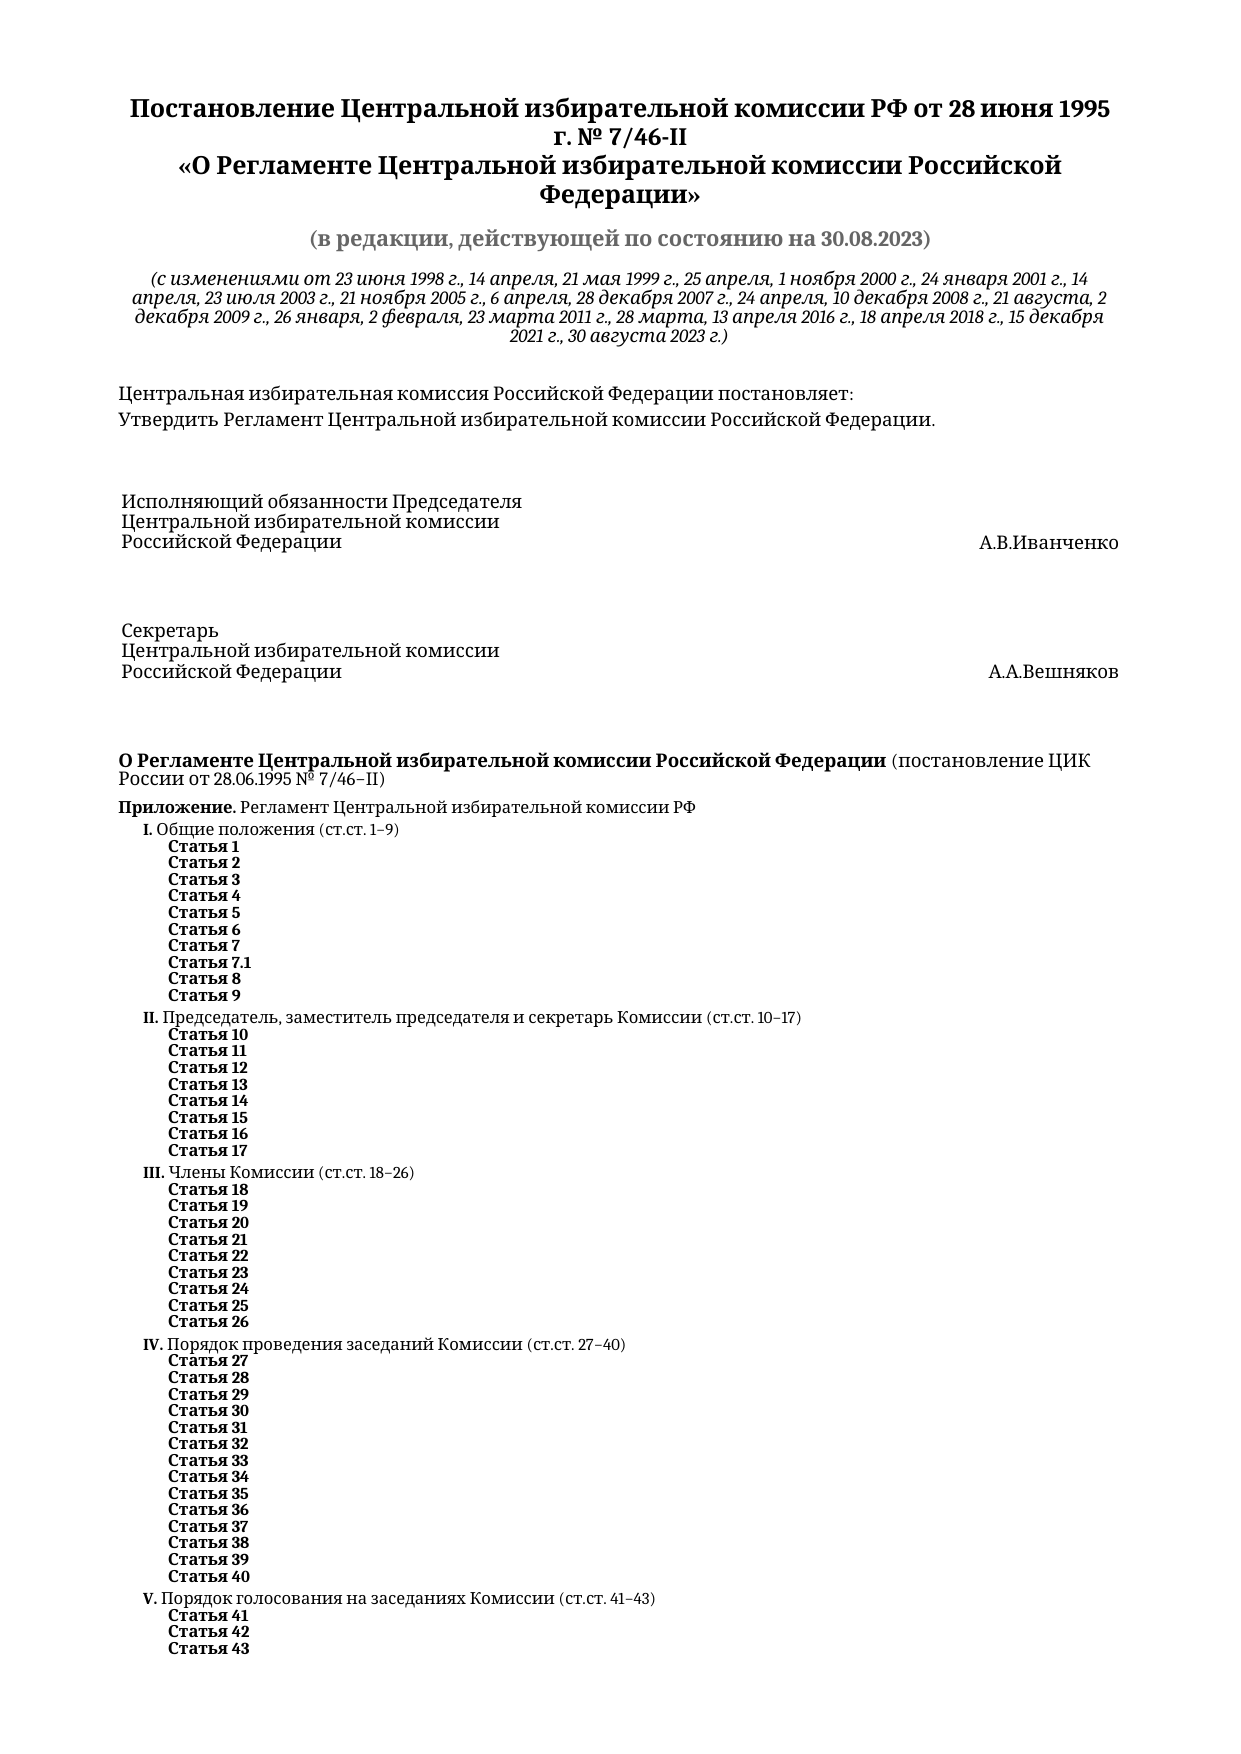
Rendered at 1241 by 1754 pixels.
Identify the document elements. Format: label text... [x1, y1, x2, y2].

text Статья 37 [168, 1519, 1122, 1536]
text Статья 1 [168, 839, 1122, 855]
text Статья 4 [168, 888, 1122, 905]
text Статья 11 [168, 1043, 1122, 1060]
text Статья 10 [168, 1027, 1122, 1043]
text IV. Порядок проведения заседаний Комиссии (ст.ст. 27−40) [143, 1337, 1122, 1353]
text Статья 28 [168, 1370, 1122, 1387]
text Статья 25 [168, 1298, 1122, 1314]
text Статья 42 [168, 1624, 1122, 1641]
text Статья 41 [168, 1608, 1122, 1624]
text Статья 7 [168, 938, 1122, 955]
text Статья 23 [168, 1265, 1122, 1281]
text II. Председатель, заместитель председателя и секретарь Комиссии (ст.ст. 10−17) [143, 1010, 1122, 1027]
text Статья 40 [168, 1569, 1122, 1585]
subtitle Постановление Центральной избирательной комиссии РФ от 28 июня 1995 г. № 7/46-II «О Регламенте Центральной избирательной комиссии Российской Федерации» [118, 94, 1122, 209]
table_header Исполняющий обязанности Председателя Центральной избирательной комиссии Российской Федерации [118, 489, 781, 561]
text Статья 13 [168, 1077, 1122, 1093]
text Статья 15 [168, 1110, 1122, 1126]
text Статья 38 [168, 1536, 1122, 1552]
text Центральная избирательная комиссия Российской Федерации постановляет: [118, 384, 1122, 406]
text Статья 26 [168, 1314, 1122, 1331]
text Статья 24 [168, 1281, 1122, 1298]
text Статья 9 [168, 988, 1122, 1004]
text Статья 5 [168, 905, 1122, 922]
text Статья 7.1 [168, 955, 1122, 971]
text Статья 29 [168, 1387, 1122, 1403]
text Статья 8 [168, 971, 1122, 988]
text (с изменениями от 23 июня 1998 г., 14 апреля, 21 мая 1999 г., 25 апреля, 1 ноября 2000 г., 24 января 2001 г., 14 апреля, 23 июля 2003 г., 21 ноября 2005 г., 6 апреля, 28 декабря 2007 г., 24 апреля, 10 декабря 2008 г., 21 августа, 2 декабря 2009 г., 26 января, 2 февраля, 23 марта 2011 г., 28 марта, 13 апреля 2016 г., 18 апреля 2018 г., 15 декабря 2021 г., 30 августа 2023 г.) [130, 271, 1110, 346]
table_header Секретарь Центральной избирательной комиссии Российской Федерации [118, 619, 781, 690]
text Статья 43 [168, 1641, 1122, 1658]
text Статья 18 [168, 1182, 1122, 1198]
table_header А.В.Иванченко [781, 489, 1122, 561]
text V. Порядок голосования на заседаниях Комиссии (ст.ст. 41−43) [143, 1591, 1122, 1608]
text Статья 2 [168, 855, 1122, 872]
text Статья 20 [168, 1215, 1122, 1232]
text О Регламенте Центральной избирательной комиссии Российской Федерации (постановление ЦИК России от 28.06.1995 № 7/46−II) [118, 752, 1122, 790]
text Статья 12 [168, 1060, 1122, 1077]
text Статья 16 [168, 1126, 1122, 1143]
text III. Члены Комиссии (ст.ст. 18−26) [143, 1165, 1122, 1182]
text Приложение. Регламент Центральной избирательной комиссии РФ [118, 800, 1122, 816]
text Статья 39 [168, 1552, 1122, 1569]
text Статья 36 [168, 1503, 1122, 1519]
text Статья 30 [168, 1403, 1122, 1420]
subtitle (в редакции, действующей по состоянию на 30.08.2023) [118, 227, 1122, 252]
text Статья 21 [168, 1232, 1122, 1248]
text Статья 14 [168, 1093, 1122, 1110]
text Статья 17 [168, 1143, 1122, 1159]
text Статья 22 [168, 1248, 1122, 1265]
text I. Общие положения (ст.ст. 1−9) [143, 822, 1122, 839]
text Статья 31 [168, 1420, 1122, 1436]
text Статья 33 [168, 1453, 1122, 1469]
text Статья 6 [168, 922, 1122, 938]
text Статья 32 [168, 1436, 1122, 1453]
text Статья 34 [168, 1469, 1122, 1486]
text Статья 27 [168, 1353, 1122, 1370]
text Статья 19 [168, 1198, 1122, 1215]
text Статья 3 [168, 872, 1122, 888]
table_header А.А.Вешняков [781, 619, 1122, 690]
text Утвердить Регламент Центральной избирательной комиссии Российской Федерации. [118, 410, 1122, 431]
text Статья 35 [168, 1486, 1122, 1503]
